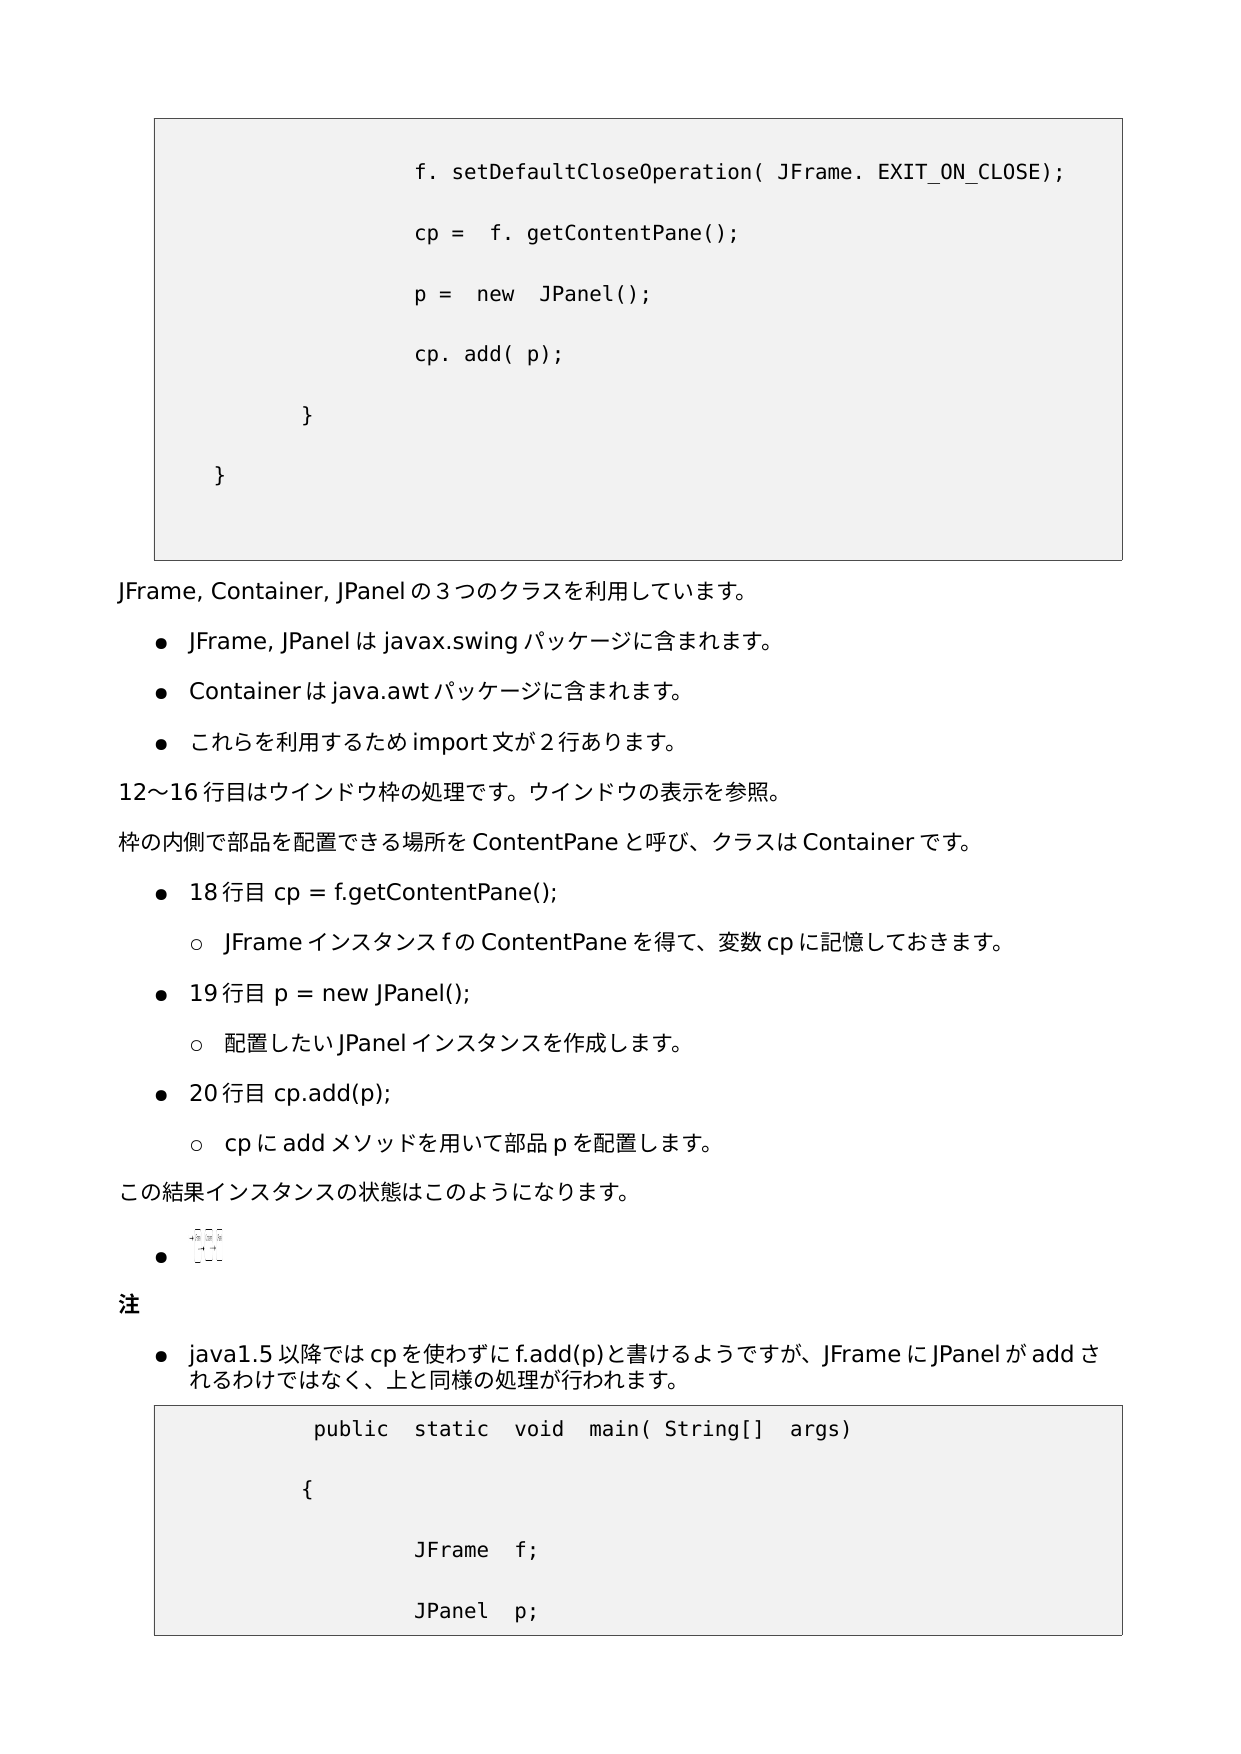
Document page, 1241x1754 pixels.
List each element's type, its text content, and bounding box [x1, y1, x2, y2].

list cpにaddメソッドを用いて部品pを配置します。 [189, 1130, 1122, 1157]
list 配置したいJPanelインスタンスを作成します。 [189, 1030, 1122, 1057]
list f. setDefaultCloseOperation( JFrame. EXIT_ON_CLOSE); cp = f. getContentPane(); p = new JPanel(); cp. add( p); } } [155, 119, 1122, 560]
picture [188, 1229, 223, 1263]
list Containerはjava.awtパッケージに含まれます。 [153, 678, 1122, 705]
list これらを利用するためimport文が２行あります。 [153, 729, 1122, 755]
text JFrame, Container, JPanelの３つのクラスを利用しています。 [118, 578, 1122, 605]
list 20行目 cp.add(p); [153, 1080, 1122, 1107]
list JFrame, JPanelは javax.swingパッケージに含まれます。 [153, 628, 1122, 655]
list JFrameインスタンスfのContentPaneを得て、変数cpに記憶しておきます。 [189, 929, 1122, 956]
text 枠の内側で部品を配置できる場所をContentPaneと呼び、クラスはContainerです。 [118, 829, 1122, 856]
list 19行目 p = new JPanel(); [153, 980, 1122, 1006]
list java1.5以降ではcpを使わずにf.add(p)と書けるようですが、JFrameにJPanelがaddされるわけではなく、上と同様の処理が行われます。 [153, 1341, 1122, 1393]
text 注 [118, 1292, 1122, 1317]
list 18行目 cp = f.getContentPane(); [153, 879, 1122, 906]
text この結果インスタンスの状態はこのようになります。 [118, 1181, 1122, 1206]
text 12～16行目はウインドウ枠の処理です。ウインドウの表示を参照。 [118, 779, 1122, 806]
list public static void main( String[] args) { JFrame f; JPanel p; [155, 1406, 1122, 1635]
